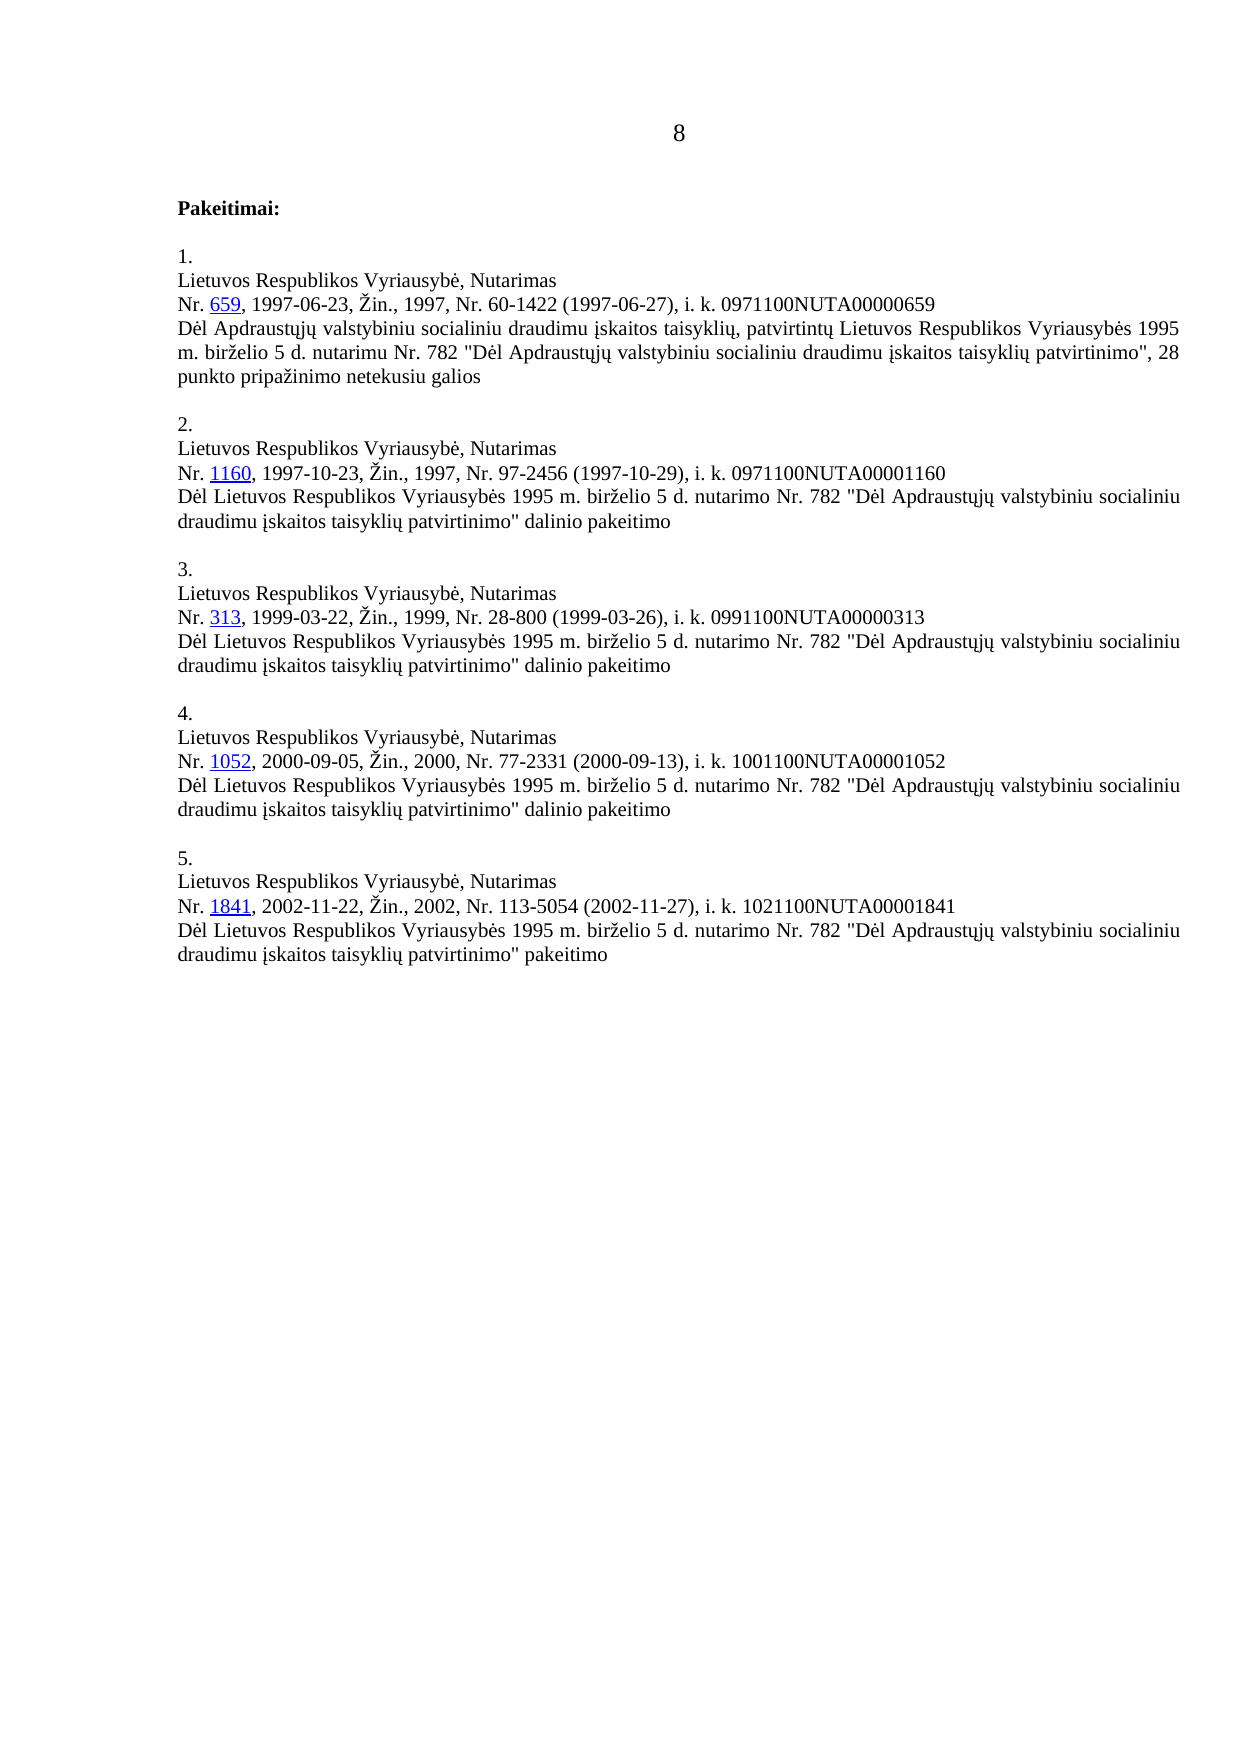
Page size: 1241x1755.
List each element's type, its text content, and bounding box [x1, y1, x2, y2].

text Nr. 659, 1997-06-23, Žin., 1997, Nr. 60-1422 (1997-06-27), i. k. 0971100NUTA00000659 [177, 292, 1181, 316]
text 1. [177, 244, 1181, 268]
text Dėl Lietuvos Respublikos Vyriausybės 1995 m. birželio 5 d. nutarimo Nr. 782 "Dėl Apdraustųjų valstybiniu socialiniu draudimu įskaitos taisyklių patvirtinimo" pakeitimo [177, 918, 1181, 966]
text Lietuvos Respublikos Vyriausybė, Nutarimas [177, 268, 1181, 292]
text Lietuvos Respublikos Vyriausybė, Nutarimas [177, 869, 1181, 893]
text 3. [177, 557, 1181, 581]
text Lietuvos Respublikos Vyriausybė, Nutarimas [177, 725, 1181, 749]
text Lietuvos Respublikos Vyriausybė, Nutarimas [177, 581, 1181, 605]
text Dėl Lietuvos Respublikos Vyriausybės 1995 m. birželio 5 d. nutarimo Nr. 782 "Dėl Apdraustųjų valstybiniu socialiniu draudimu įskaitos taisyklių patvirtinimo" dalinio pakeitimo [177, 629, 1181, 677]
text 4. [177, 701, 1181, 725]
text Nr. 313, 1999-03-22, Žin., 1999, Nr. 28-800 (1999-03-26), i. k. 0991100NUTA00000313 [177, 605, 1181, 629]
text 2. [177, 412, 1181, 436]
text Dėl Lietuvos Respublikos Vyriausybės 1995 m. birželio 5 d. nutarimo Nr. 782 "Dėl Apdraustųjų valstybiniu socialiniu draudimu įskaitos taisyklių patvirtinimo" dalinio pakeitimo [177, 773, 1181, 821]
text Nr. 1052, 2000-09-05, Žin., 2000, Nr. 77-2331 (2000-09-13), i. k. 1001100NUTA00001052 [177, 749, 1181, 773]
text 5. [177, 845, 1181, 869]
text Nr. 1841, 2002-11-22, Žin., 2002, Nr. 113-5054 (2002-11-27), i. k. 1021100NUTA00001841 [177, 893, 1181, 918]
text Lietuvos Respublikos Vyriausybė, Nutarimas [177, 436, 1181, 460]
text Nr. 1160, 1997-10-23, Žin., 1997, Nr. 97-2456 (1997-10-29), i. k. 0971100NUTA00001160 [177, 460, 1181, 484]
text Dėl Lietuvos Respublikos Vyriausybės 1995 m. birželio 5 d. nutarimo Nr. 782 "Dėl Apdraustųjų valstybiniu socialiniu draudimu įskaitos taisyklių patvirtinimo" dalinio pakeitimo [177, 484, 1181, 533]
text Dėl Apdraustųjų valstybiniu socialiniu draudimu įskaitos taisyklių, patvirtintų Lietuvos Respublikos Vyriausybės 1995 m. birželio 5 d. nutarimu Nr. 782 "Dėl Apdraustųjų valstybiniu socialiniu draudimu įskaitos taisyklių patvirtinimo", 28 punkto pripažinimo netekusiu galios [177, 316, 1181, 388]
text Pakeitimai: [177, 196, 1181, 220]
